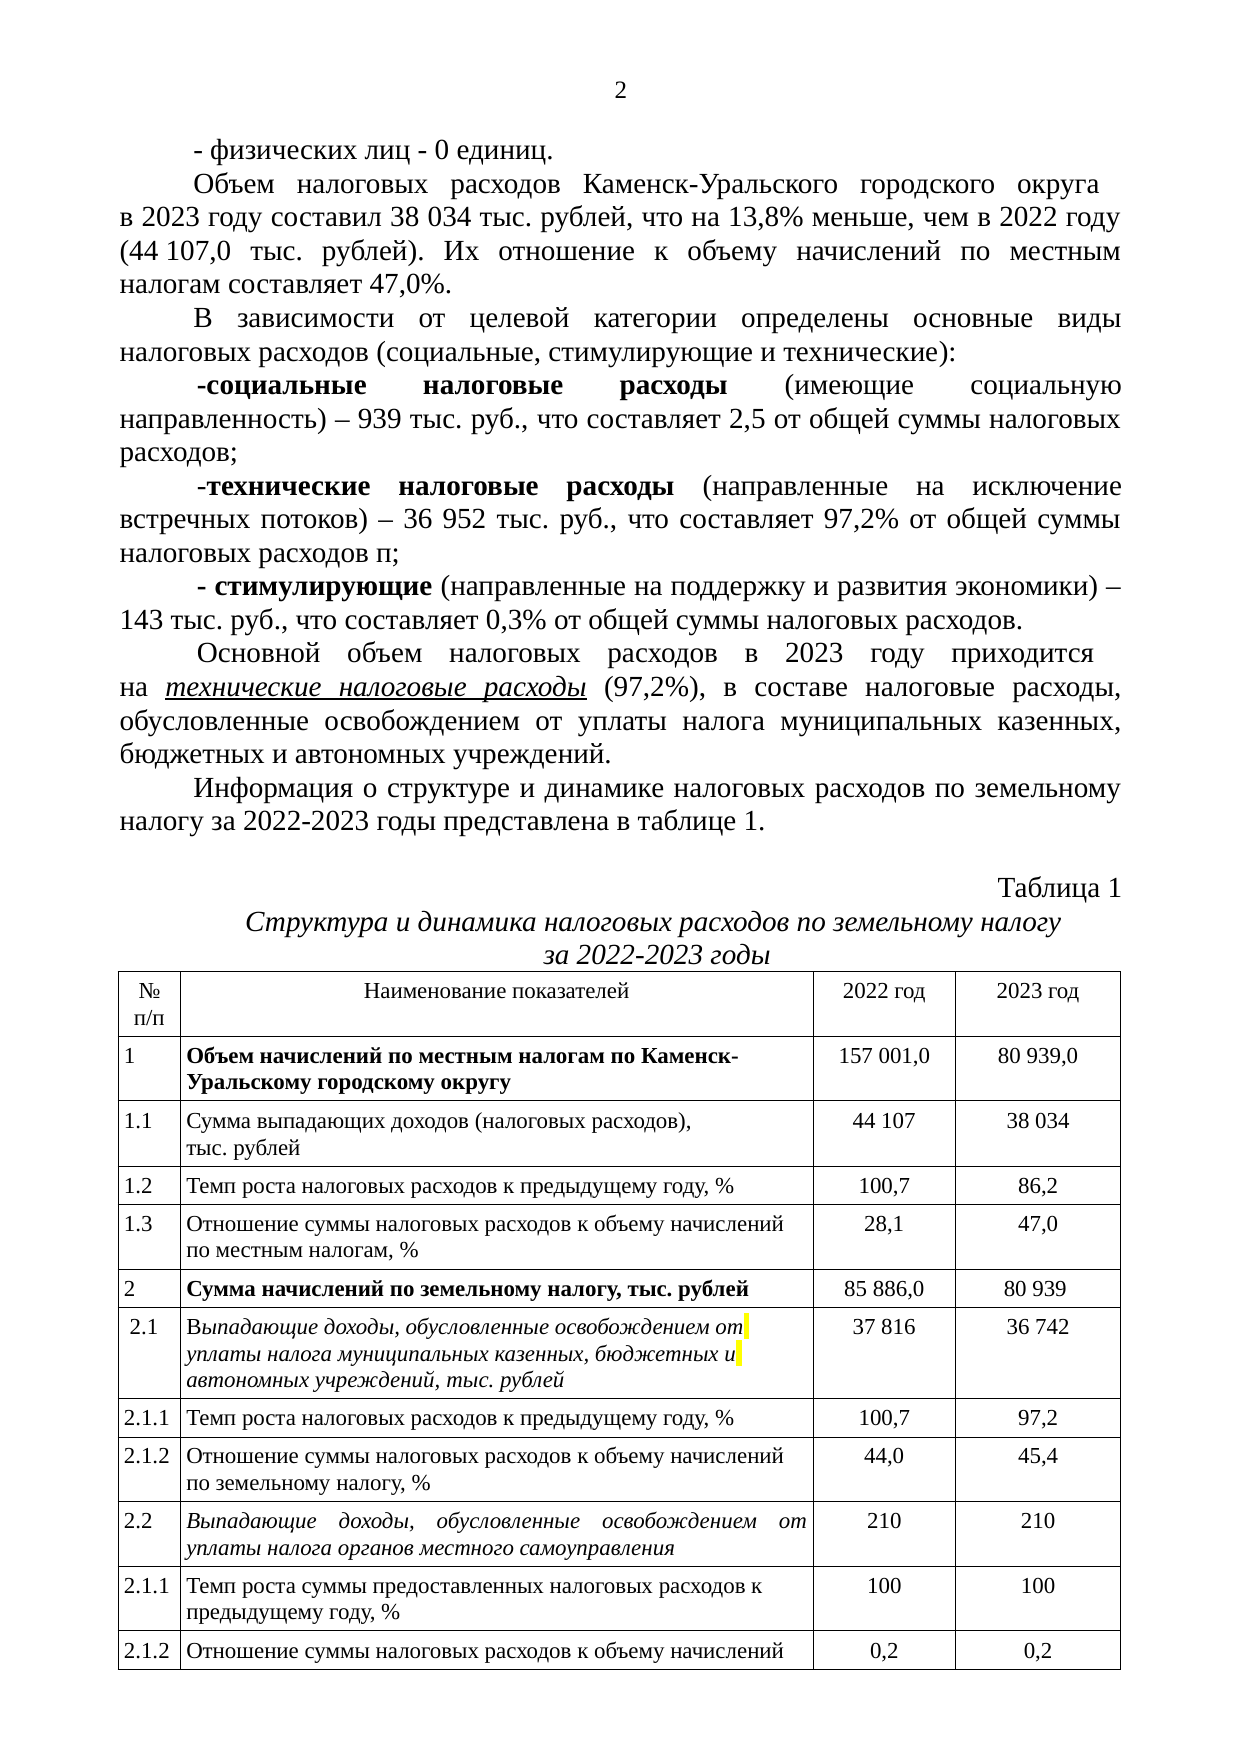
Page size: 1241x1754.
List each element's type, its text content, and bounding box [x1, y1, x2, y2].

table_cell 44 107 [814, 1101, 955, 1166]
text Основной объем налоговых расходов в 2023 году приходится на технические налоговые расходы (97,2%), в составе налоговые расходы, обусловленные освобождением от уплаты налога муниципальных казенных, бюджетных и автономных учреждений. [119, 636, 1122, 770]
table_cell 0,2 [814, 1631, 955, 1669]
text -социальные налоговые расходы (имеющие социальную направленность) – 939 тыс. руб., что составляет 2,5 от общей суммы налоговых расходов; [119, 367, 1122, 468]
table_cell 36 742 [956, 1308, 1120, 1398]
table_cell Сумма выпадающих доходов (налоговых расходов), тыс. рублей [181, 1101, 813, 1166]
table_cell 97,2 [956, 1399, 1120, 1436]
table_cell Отношение суммы налоговых расходов к объему начислений по местным налогам, % [181, 1205, 813, 1269]
table_cell Отношение суммы налоговых расходов к объему начислений [181, 1631, 813, 1669]
table_cell 100,7 [814, 1399, 955, 1436]
table_cell 2.1.2 [119, 1631, 180, 1669]
text Объем налоговых расходов Каменск-Уральского городского округа в 2023 году составил 38 034 тыс. рублей, что на 13,8% меньше, чем в 2022 году (44 107,0 тыс. рублей). Их отношение к объему начислений по местным налогам составляет 47,0%. [119, 166, 1122, 300]
table_cell 0,2 [956, 1631, 1120, 1669]
table_cell 1 [119, 1037, 180, 1100]
text - стимулирующие (направленные на поддержку и развития экономики) – 143 тыс. руб., что составляет 0,3% от общей суммы налоговых расходов. [119, 568, 1122, 636]
table_cell 157 001,0 [814, 1037, 955, 1100]
text - физических лиц - 0 единиц. [119, 132, 1122, 166]
table_cell Выпадающие доходы, обусловленные освобождением от уплаты налога органов местного самоуправления [181, 1502, 813, 1566]
table_cell 100 [956, 1567, 1120, 1630]
table_cell Темп роста суммы предоставленных налоговых расходов к предыдущему году, % [181, 1567, 813, 1630]
table_cell Темп роста налоговых расходов к предыдущему году, % [181, 1399, 813, 1436]
table_cell Сумма начислений по земельному налогу, тыс. рублей [181, 1270, 813, 1307]
table_cell 210 [956, 1502, 1120, 1566]
table_cell 28,1 [814, 1205, 955, 1269]
table_cell 100 [814, 1567, 955, 1630]
table_cell 47,0 [956, 1205, 1120, 1269]
table_cell 1.1 [119, 1101, 180, 1166]
table_cell 86,2 [956, 1167, 1120, 1204]
table_header № п/п [119, 972, 180, 1036]
text Структура и динамика налоговых расходов по земельному налогу [119, 904, 1122, 937]
text -технические налоговые расходы (направленные на исключение встречных потоков) – 36 952 тыс. руб., что составляет 97,2% от общей суммы налоговых расходов п; [119, 468, 1122, 568]
table_cell 2.1.2 [119, 1438, 180, 1501]
table_cell 38 034 [956, 1101, 1120, 1166]
table_cell 2.1.1 [119, 1567, 180, 1630]
table_header Наименование показателей [181, 972, 813, 1036]
table_cell Выпадающие доходы, обусловленные освобождением от уплаты налога муниципальных казенных, бюджетных и автономных учреждений, тыс. рублей [181, 1308, 813, 1398]
text В зависимости от целевой категории определены основные виды налоговых расходов (социальные, стимулирующие и технические): [119, 300, 1122, 367]
table_cell Отношение суммы налоговых расходов к объему начислений по земельному налогу, % [181, 1438, 813, 1501]
text Таблица 1 [119, 870, 1122, 904]
table_cell 1.2 [119, 1167, 180, 1204]
table_header 2022 год [814, 972, 955, 1036]
table_cell 1.3 [119, 1205, 180, 1269]
table_cell 2 [119, 1270, 180, 1307]
table_cell 2.1.1 [119, 1399, 180, 1436]
table_cell 2.1 [119, 1308, 180, 1398]
table_cell 45,4 [956, 1438, 1120, 1501]
table_cell 2.2 [119, 1502, 180, 1566]
table_cell Темп роста налоговых расходов к предыдущему году, % [181, 1167, 813, 1204]
table_cell 44,0 [814, 1438, 955, 1501]
table_cell 210 [814, 1502, 955, 1566]
text за 2022-2023 годы [119, 937, 1122, 971]
table_cell 37 816 [814, 1308, 955, 1398]
table_cell 80 939 [956, 1270, 1120, 1307]
table_cell 85 886,0 [814, 1270, 955, 1307]
table_cell Объем начислений по местным налогам по Каменск-Уральскому городскому округу [181, 1037, 813, 1100]
table_cell 100,7 [814, 1167, 955, 1204]
text Информация о структуре и динамике налоговых расходов по земельному налогу за 2022-2023 годы представлена в таблице 1. [119, 770, 1122, 837]
table_header 2023 год [956, 972, 1120, 1036]
table_cell 80 939,0 [956, 1037, 1120, 1100]
